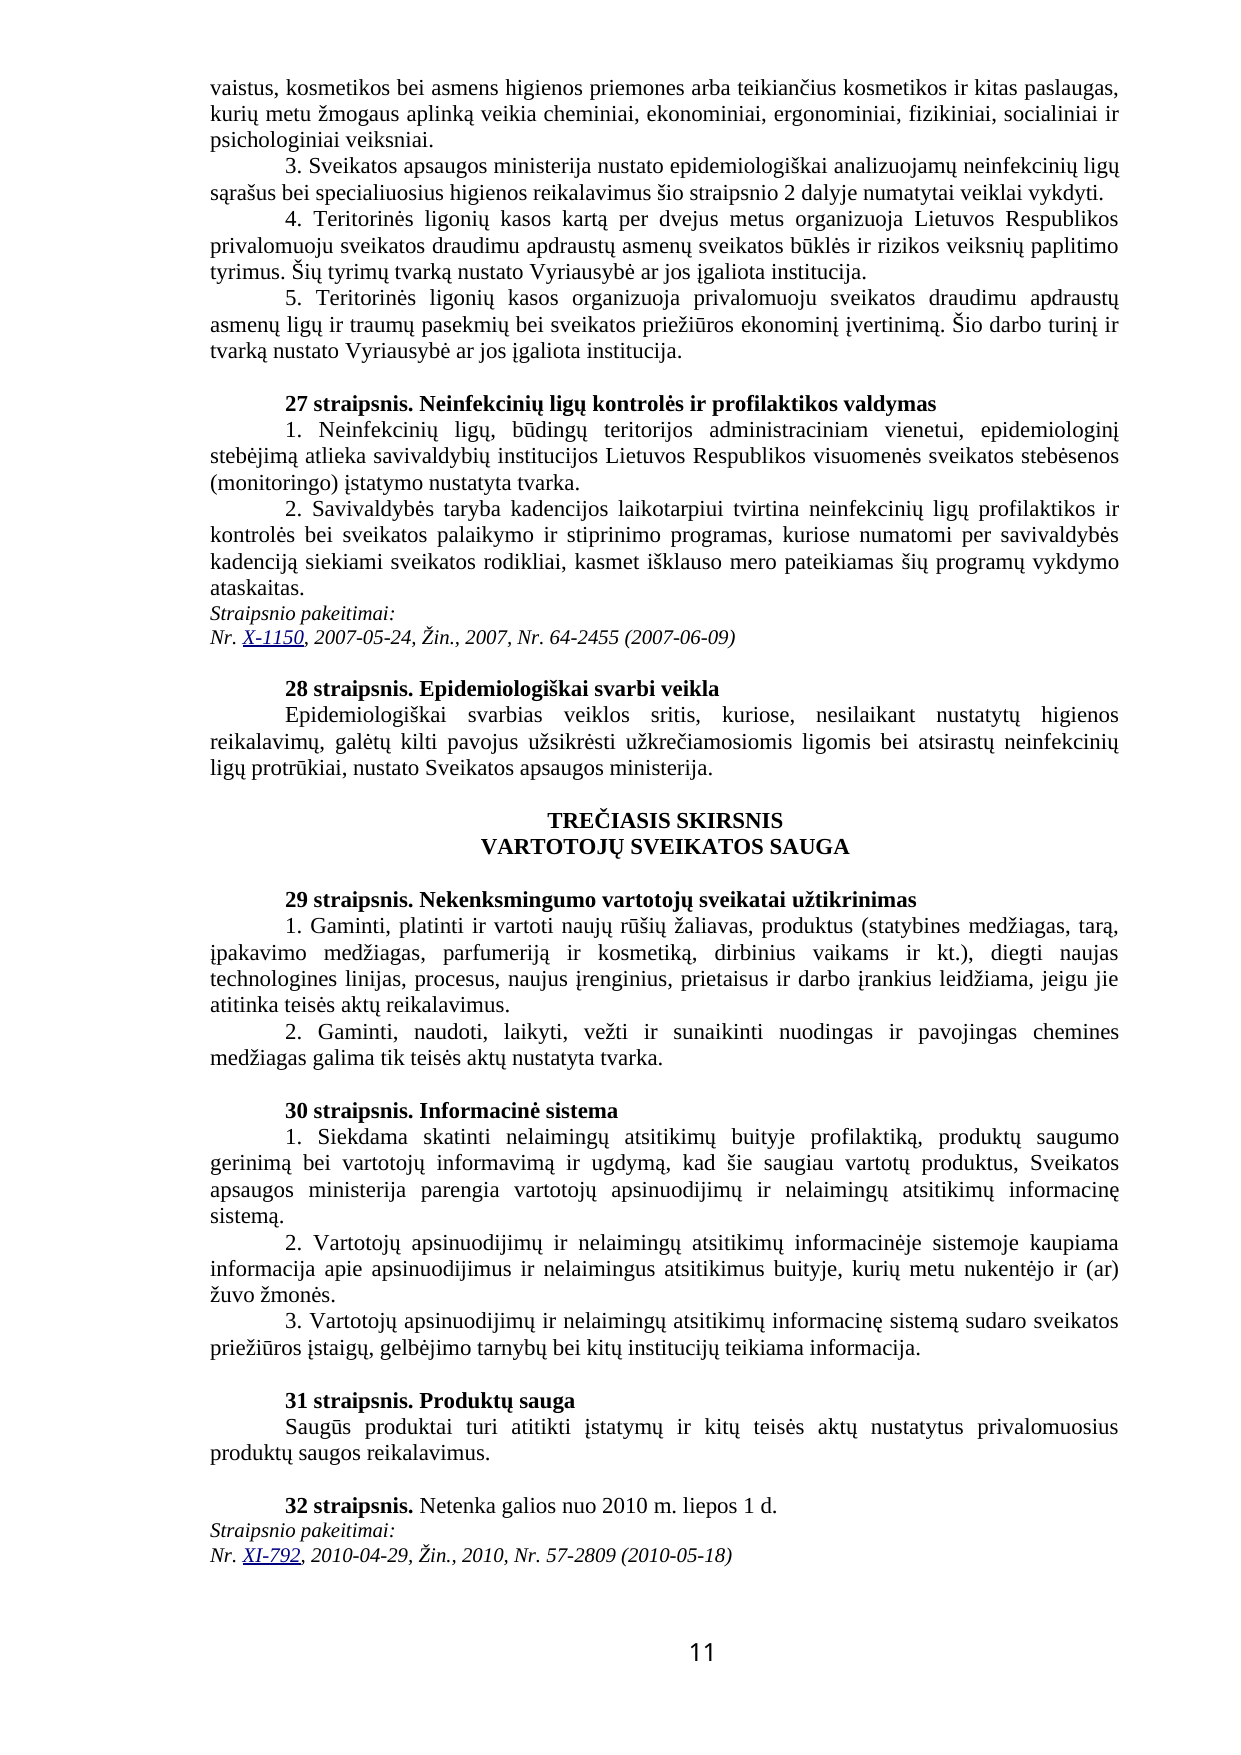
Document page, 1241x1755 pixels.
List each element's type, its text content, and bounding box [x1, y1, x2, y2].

subtitle 29 straipsnis. Nekenksmingumo vartotojų sveikatai užtikrinimas [210, 886, 1120, 912]
text vaistus, kosmetikos bei asmens higienos priemones arba teikiančius kosmetikos ir kitas paslaugas, kurių metu žmogaus aplinką veikia cheminiai, ekonominiai, ergonominiai, fizikiniai, socialiniai ir psichologiniai veiksniai. [210, 73, 1120, 153]
subtitle 31 straipsnis. Produktų sauga [210, 1387, 1120, 1413]
text 2. Savivaldybės taryba kadencijos laikotarpiui tvirtina neinfekcinių ligų profilaktikos ir kontrolės bei sveikatos palaikymo ir stiprinimo programas, kuriose numatomi per savivaldybės kadenciją siekiami sveikatos rodikliai, kasmet išklauso mero pateikiamas šių programų vykdymo ataskaitas. [210, 495, 1120, 601]
text 2. Vartotojų apsinuodijimų ir nelaimingų atsitikimų informacinėje sistemoje kaupiama informacija apie apsinuodijimus ir nelaimingus atsitikimus buityje, kurių metu nukentėjo ir (ar) žuvo žmonės. [210, 1228, 1120, 1308]
subtitle 28 straipsnis. Epidemiologiškai svarbi veikla [210, 675, 1120, 701]
subtitle 30 straipsnis. Informacinė sistema [210, 1097, 1120, 1123]
text 32 straipsnis. Netenka galios nuo 2010 m. liepos 1 d. [210, 1492, 1120, 1518]
subtitle VARTOTOJŲ SVEIKATOS SAUGA [210, 833, 1120, 859]
text Epidemiologiškai svarbias veiklos sritis, kuriose, nesilaikant nustatytų higienos reikalavimų, galėtų kilti pavojus užsikrėsti užkrečiamosiomis ligomis bei atsirastų neinfekcinių ligų protrūkiai, nustato Sveikatos apsaugos ministerija. [210, 701, 1120, 781]
text Nr. X-1150, 2007-05-24, Žin., 2007, Nr. 64-2455 (2007-06-09) [210, 625, 1120, 649]
text 3. Vartotojų apsinuodijimų ir nelaimingų atsitikimų informacinę sistemą sudaro sveikatos priežiūros įstaigų, gelbėjimo tarnybų bei kitų institucijų teikiama informacija. [210, 1308, 1120, 1360]
text 3. Sveikatos apsaugos ministerija nustato epidemiologiškai analizuojamų neinfekcinių ligų sąrašus bei specialiuosius higienos reikalavimus šio straipsnio 2 dalyje numatytai veiklai vykdyti. [210, 153, 1120, 205]
subtitle 27 straipsnis. Neinfekcinių ligų kontrolės ir profilaktikos valdymas [210, 390, 1120, 416]
text 1. Siekdama skatinti nelaimingų atsitikimų buityje profilaktiką, produktų saugumo gerinimą bei vartotojų informavimą ir ugdymą, kad šie saugiau vartotų produktus, Sveikatos apsaugos ministerija parengia vartotojų apsinuodijimų ir nelaimingų atsitikimų informacinę sistemą. [210, 1123, 1120, 1228]
text Nr. XI-792, 2010-04-29, Žin., 2010, Nr. 57-2809 (2010-05-18) [210, 1542, 1120, 1567]
text Saugūs produktai turi atitikti įstatymų ir kitų teisės aktų nustatytus privalomuosius produktų saugos reikalavimus. [210, 1413, 1120, 1466]
text 5. Teritorinės ligonių kasos organizuoja privalomuoju sveikatos draudimu apdraustų asmenų ligų ir traumų pasekmių bei sveikatos priežiūros ekonominį įvertinimą. Šio darbo turinį ir tvarką nustato Vyriausybė ar jos įgaliota institucija. [210, 284, 1120, 363]
text 1. Gaminti, platinti ir vartoti naujų rūšių žaliavas, produktus (statybines medžiagas, tarą, įpakavimo medžiagas, parfumeriją ir kosmetiką, dirbinius vaikams ir kt.), diegti naujas technologines linijas, procesus, naujus įrenginius, prietaisus ir darbo įrankius leidžiama, jeigu jie atitinka teisės aktų reikalavimus. [210, 912, 1120, 1018]
subtitle trečiasis skirsnis [210, 807, 1120, 833]
text 2. Gaminti, naudoti, laikyti, vežti ir sunaikinti nuodingas ir pavojingas chemines medžiagas galima tik teisės aktų nustatyta tvarka. [210, 1018, 1120, 1070]
text 4. Teritorinės ligonių kasos kartą per dvejus metus organizuoja Lietuvos Respublikos privalomuoju sveikatos draudimu apdraustų asmenų sveikatos būklės ir rizikos veiksnių paplitimo tyrimus. Šių tyrimų tvarką nustato Vyriausybė ar jos įgaliota institucija. [210, 205, 1120, 284]
text Straipsnio pakeitimai: [210, 601, 1120, 625]
text Straipsnio pakeitimai: [210, 1518, 1120, 1542]
text 1. Neinfekcinių ligų, būdingų teritorijos administraciniam vienetui, epidemiologinį stebėjimą atlieka savivaldybių institucijos Lietuvos Respublikos visuomenės sveikatos stebėsenos (monitoringo) įstatymo nustatyta tvarka. [210, 416, 1120, 495]
